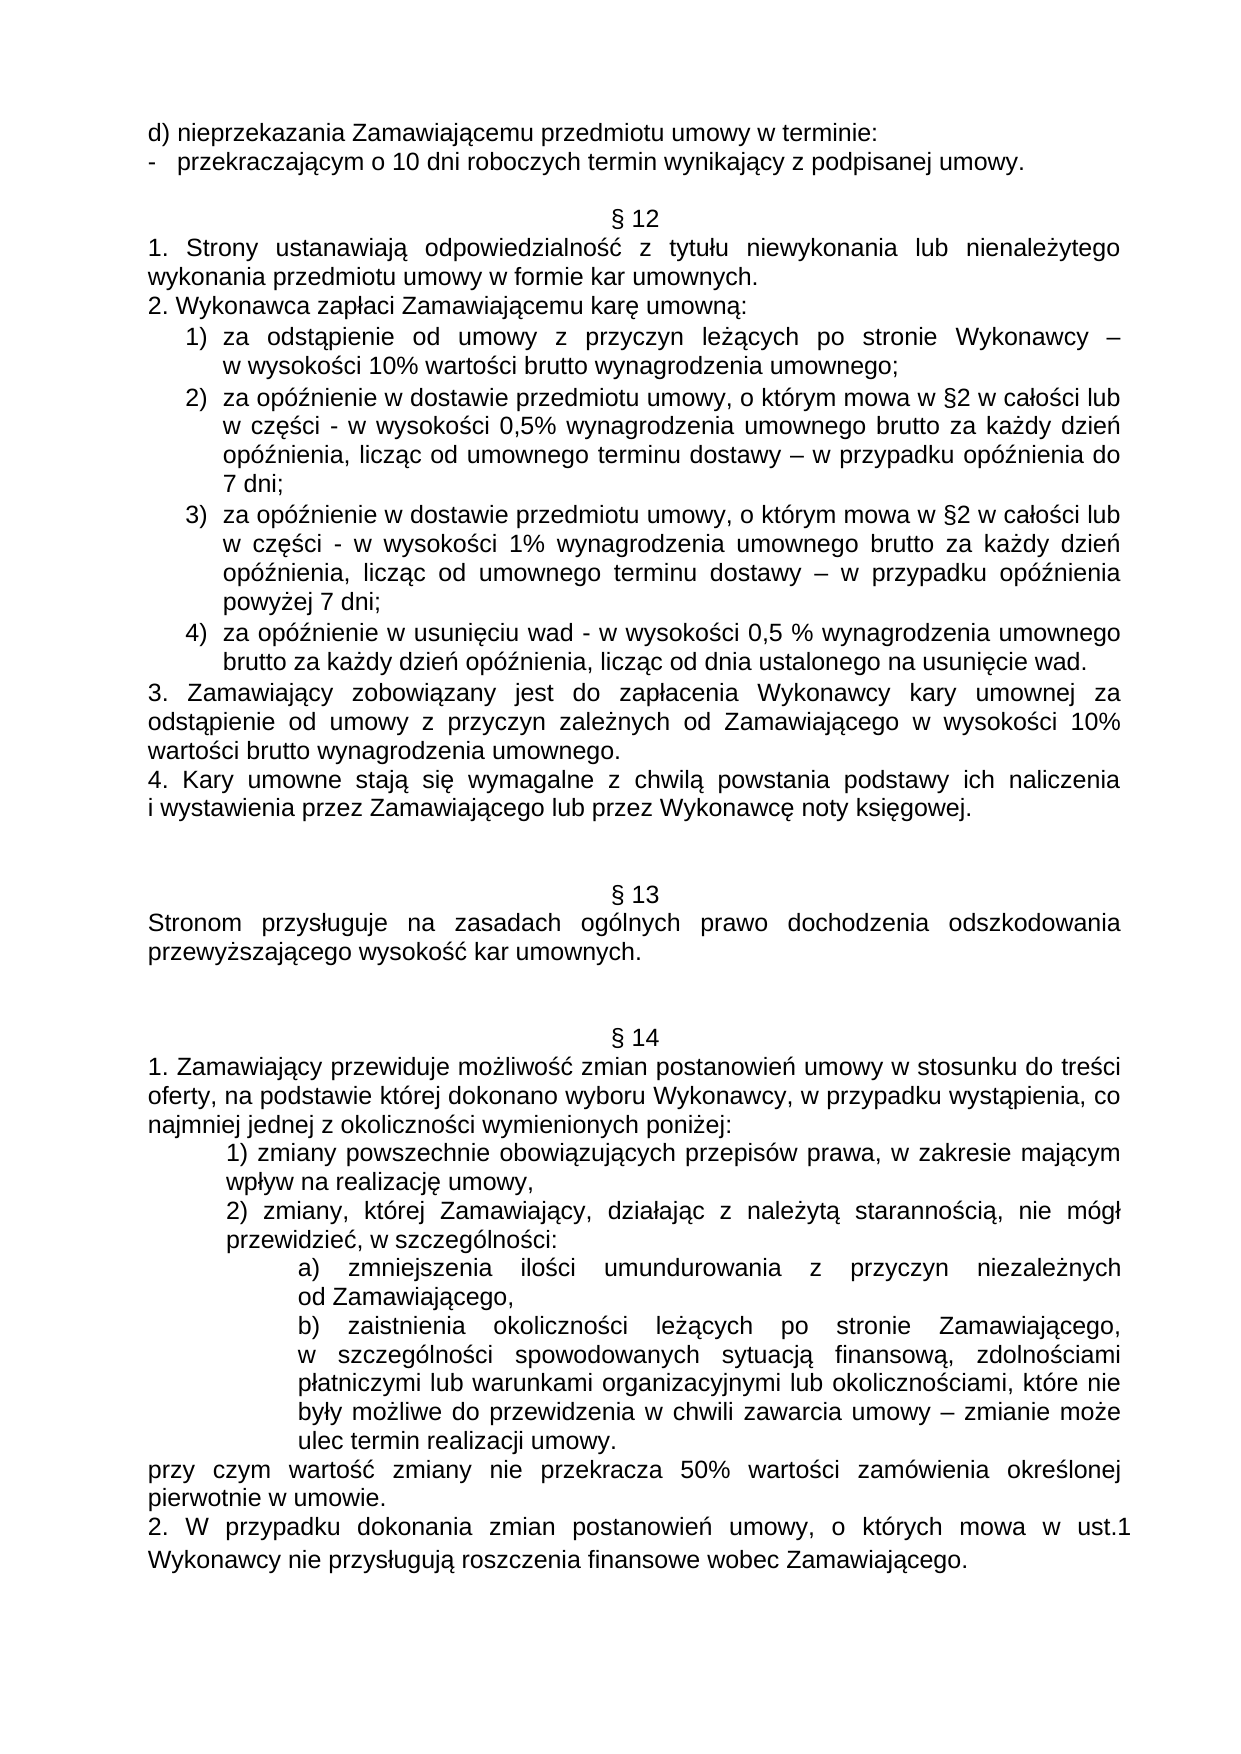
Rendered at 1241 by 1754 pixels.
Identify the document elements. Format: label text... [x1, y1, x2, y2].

list b) zaistnienia okoliczności leżących po stronie Zamawiającego, w szczególności spowodowanych sytuacją finansową, zdolnościami płatniczymi lub warunkami organizacyjnymi lub okolicznościami, które nie były możliwe do przewidzenia w chwili zawarcia umowy – zmianie może ulec termin realizacji umowy. [260, 1311, 1122, 1455]
list za odstąpienie od umowy z przyczyn leżących po stronie Wykonawcy – w wysokości 10% wartości brutto wynagrodzenia umownego; [185, 322, 1122, 380]
text § 12 [148, 204, 1122, 233]
text 1. Strony ustanawiają odpowiedzialność z tytułu niewykonania lub nienależytego wykonania przedmiotu umowy w formie kar umownych. [148, 233, 1122, 291]
list 2) zmiany, której Zamawiający, działając z należytą starannością, nie mógł przewidzieć, w szczególności: [185, 1196, 1122, 1253]
text § 14 [148, 1023, 1122, 1052]
list 3. Zamawiający zobowiązany jest do zapłacenia Wykonawcy kary umownej za odstąpienie od umowy z przyczyn zależnych od Zamawiającego w wysokości 10% wartości brutto wynagrodzenia umownego. [148, 678, 1122, 765]
list a) zmniejszenia ilości umundurowania z przyczyn niezależnych od Zamawiającego, [260, 1253, 1122, 1311]
list 4. Kary umowne stają się wymagalne z chwilą powstania podstawy ich naliczenia i wystawienia przez Zamawiającego lub przez Wykonawcę noty księgowej. [148, 765, 1122, 822]
list za opóźnienie w dostawie przedmiotu umowy, o którym mowa w §2 w całości lub w części - w wysokości 0,5% wynagrodzenia umownego brutto za każdy dzień opóźnienia, licząc od umownego terminu dostawy – w przypadku opóźnienia do 7 dni; [185, 382, 1122, 497]
list za opóźnienie w dostawie przedmiotu umowy, o którym mowa w §2 w całości lub w części - w wysokości 1% wynagrodzenia umownego brutto za każdy dzień opóźnienia, licząc od umownego terminu dostawy – w przypadku opóźnienia powyżej 7 dni; [185, 500, 1122, 615]
text Stronom przysługuje na zasadach ogólnych prawo dochodzenia odszkodowania przewyższającego wysokość kar umownych. [148, 908, 1122, 966]
list 1) zmiany powszechnie obowiązujących przepisów prawa, w zakresie mającym wpływ na realizację umowy, [185, 1138, 1122, 1196]
text § 13 [148, 880, 1122, 908]
text 1. Zamawiający przewiduje możliwość zmian postanowień umowy w stosunku do treści oferty, na podstawie której dokonano wyboru Wykonawcy, w przypadku wystąpienia, co najmniej jednej z okoliczności wymienionych poniżej: [148, 1052, 1122, 1138]
text - przekraczającym o 10 dni roboczych termin wynikający z podpisanej umowy. [148, 147, 1122, 176]
text d) nieprzekazania Zamawiającemu przedmiotu umowy w terminie: [148, 118, 1122, 147]
text 2. Wykonawca zapłaci Zamawiającemu karę umowną: [148, 291, 1122, 319]
list przy czym wartość zmiany nie przekracza 50% wartości zamówienia określonej pierwotnie w umowie. [148, 1455, 1122, 1512]
list za opóźnienie w usunięciu wad - w wysokości 0,5 % wynagrodzenia umownego brutto za każdy dzień opóźnienia, licząc od dnia ustalonego na usunięcie wad. [185, 618, 1122, 676]
text 2. W przypadku dokonania zmian postanowień umowy, o których mowa w ust.1 Wykonawcy nie przysługują roszczenia finansowe wobec Zamawiającego. [148, 1512, 1133, 1574]
